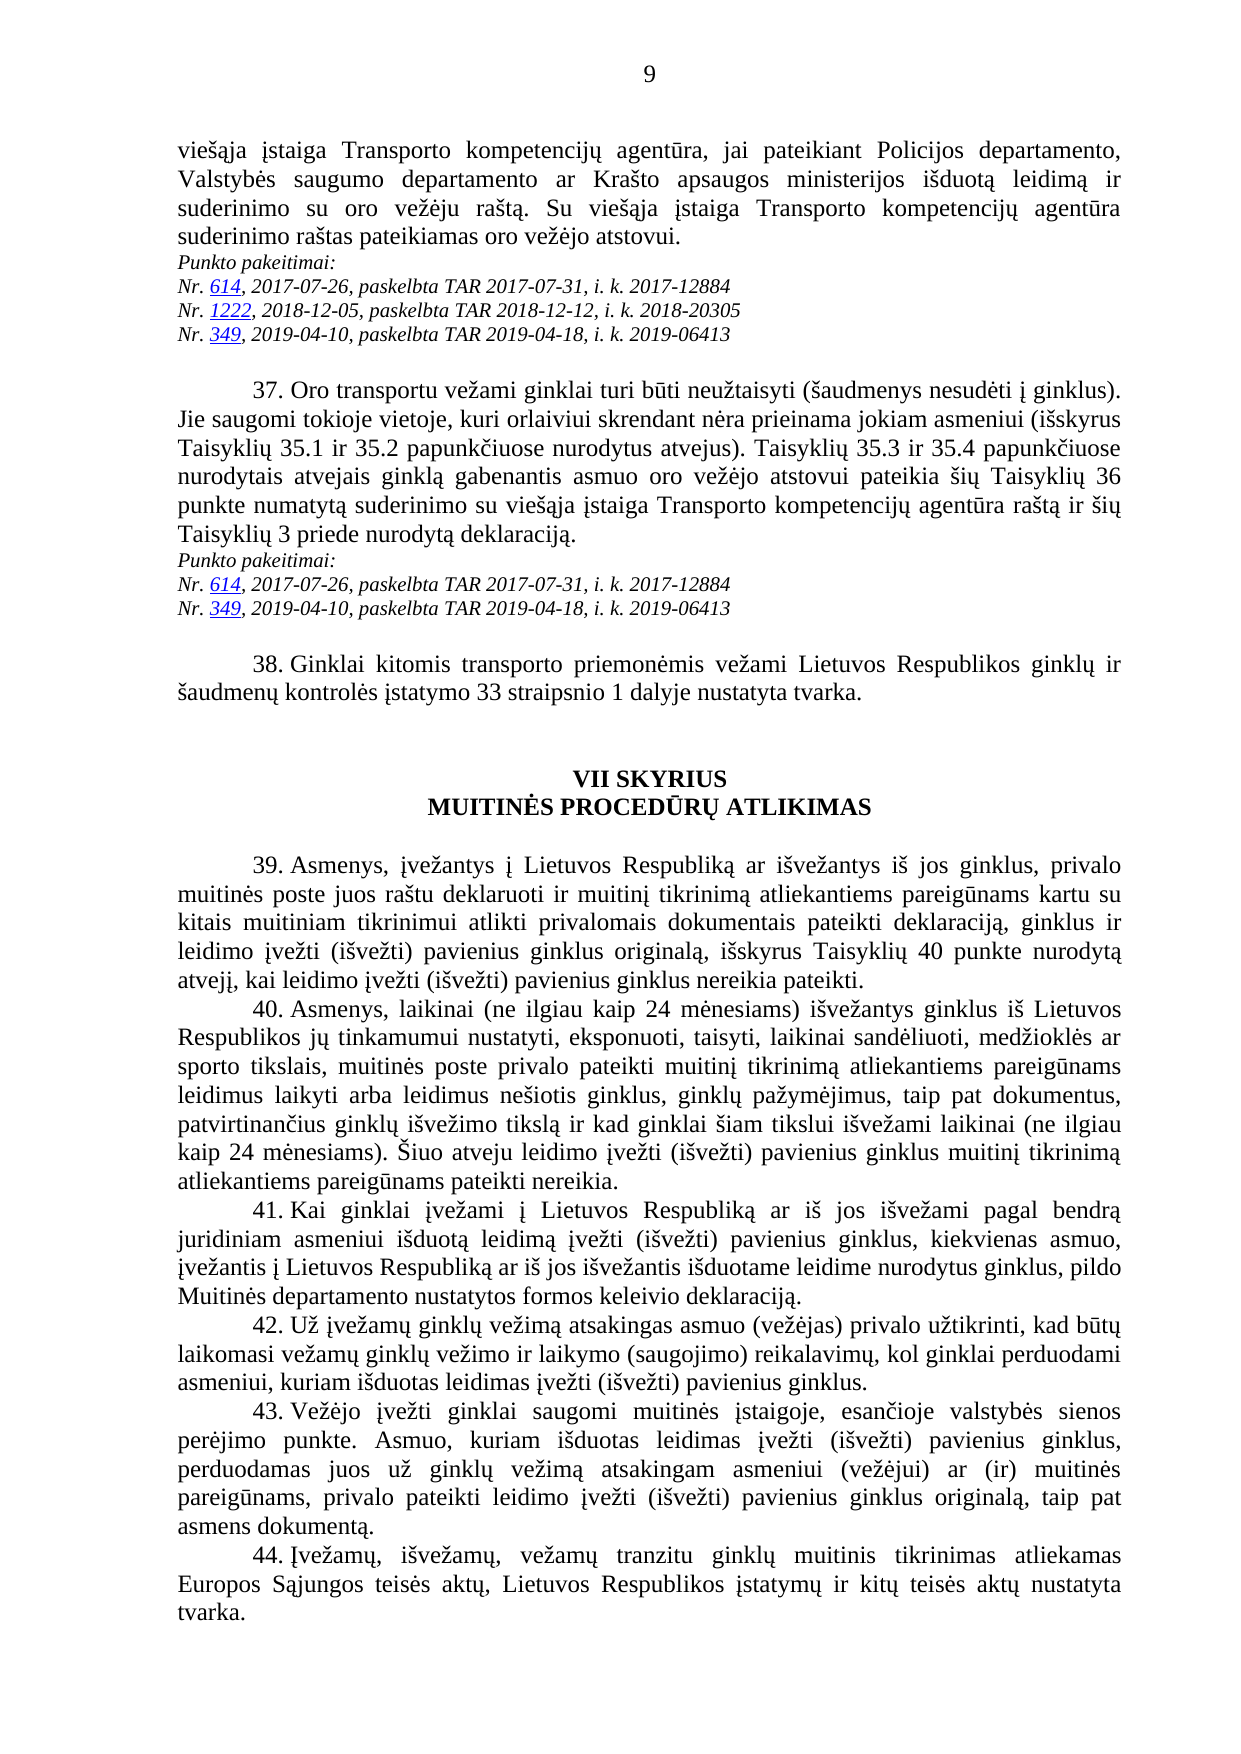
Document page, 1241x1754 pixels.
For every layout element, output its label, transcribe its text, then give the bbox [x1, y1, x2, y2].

text Nr. 614, 2017-07-26, paskelbta TAR 2017-07-31, i. k. 2017-12884 [177, 274, 1122, 298]
text Nr. 1222, 2018-12-05, paskelbta TAR 2018-12-12, i. k. 2018-20305 [177, 298, 1122, 322]
text Punkto pakeitimai: [177, 548, 1122, 572]
text VII SKYRIUS [177, 764, 1122, 792]
text Punkto pakeitimai: [177, 250, 1122, 274]
text 44. Įvežamų, išvežamų, vežamų tranzitu ginklų muitinis tikrinimas atliekamas Europos Sąjungos teisės aktų, Lietuvos Respublikos įstatymų ir kitų teisės aktų nustatyta tvarka. [177, 1540, 1122, 1626]
text viešąja įstaiga Transporto kompetencijų agentūra, jai pateikiant Policijos departamento, Valstybės saugumo departamento ar Krašto apsaugos ministerijos išduotą leidimą ir suderinimo su oro vežėju raštą. Su viešąja įstaiga Transporto kompetencijų agentūra suderinimo raštas pateikiamas oro vežėjo atstovui. [177, 135, 1122, 250]
text 41. Kai ginklai įvežami į Lietuvos Respubliką ar iš jos išvežami pagal bendrą juridiniam asmeniui išduotą leidimą įvežti (išvežti) pavienius ginklus, kiekvienas asmuo, įvežantis į Lietuvos Respubliką ar iš jos išvežantis išduotame leidime nurodytus ginklus, pildo Muitinės departamento nustatytos formos keleivio deklaraciją. [177, 1195, 1122, 1310]
text Nr. 614, 2017-07-26, paskelbta TAR 2017-07-31, i. k. 2017-12884 [177, 572, 1122, 596]
text 40. Asmenys, laikinai (ne ilgiau kaip 24 mėnesiams) išvežantys ginklus iš Lietuvos Respublikos jų tinkamumui nustatyti, eksponuoti, taisyti, laikinai sandėliuoti, medžioklės ar sporto tikslais, muitinės poste privalo pateikti muitinį tikrinimą atliekantiems pareigūnams leidimus laikyti arba leidimus nešiotis ginklus, ginklų pažymėjimus, taip pat dokumentus, patvirtinančius ginklų išvežimo tikslą ir kad ginklai šiam tikslui išvežami laikinai (ne ilgiau kaip 24 mėnesiams). Šiuo atveju leidimo įvežti (išvežti) pavienius ginklus muitinį tikrinimą atliekantiems pareigūnams pateikti nereikia. [177, 994, 1122, 1195]
text Nr. 349, 2019-04-10, paskelbta TAR 2019-04-18, i. k. 2019-06413 [177, 596, 1122, 620]
text 42. Už įvežamų ginklų vežimą atsakingas asmuo (vežėjas) privalo užtikrinti, kad būtų laikomasi vežamų ginklų vežimo ir laikymo (saugojimo) reikalavimų, kol ginklai perduodami asmeniui, kuriam išduotas leidimas įvežti (išvežti) pavienius ginklus. [177, 1310, 1122, 1396]
text MUITINĖS PROCEDŪRŲ ATLIKIMAS [177, 792, 1122, 821]
text 37. Oro transportu vežami ginklai turi būti neužtaisyti (šaudmenys nesudėti į ginklus). Jie saugomi tokioje vietoje, kuri orlaiviui skrendant nėra prieinama jokiam asmeniui (išskyrus Taisyklių 35.1 ir 35.2 papunkčiuose nurodytus atvejus). Taisyklių 35.3 ir 35.4 papunkčiuose nurodytais atvejais ginklą gabenantis asmuo oro vežėjo atstovui pateikia šių Taisyklių 36 punkte numatytą suderinimo su viešąja įstaiga Transporto kompetencijų agentūra raštą ir šių Taisyklių 3 priede nurodytą deklaraciją. [177, 375, 1122, 548]
text 38. Ginklai kitomis transporto priemonėmis vežami Lietuvos Respublikos ginklų ir šaudmenų kontrolės įstatymo 33 straipsnio 1 dalyje nustatyta tvarka. [177, 649, 1122, 706]
text 39. Asmenys, įvežantys į Lietuvos Respubliką ar išvežantys iš jos ginklus, privalo muitinės poste juos raštu deklaruoti ir muitinį tikrinimą atliekantiems pareigūnams kartu su kitais muitiniam tikrinimui atlikti privalomais dokumentais pateikti deklaraciją, ginklus ir leidimo įvežti (išvežti) pavienius ginklus originalą, išskyrus Taisyklių 40 punkte nurodytą atvejį, kai leidimo įvežti (išvežti) pavienius ginklus nereikia pateikti. [177, 850, 1122, 994]
text 43. Vežėjo įvežti ginklai saugomi muitinės įstaigoje, esančioje valstybės sienos perėjimo punkte. Asmuo, kuriam išduotas leidimas įvežti (išvežti) pavienius ginklus, perduodamas juos už ginklų vežimą atsakingam asmeniui (vežėjui) ar (ir) muitinės pareigūnams, privalo pateikti leidimo įvežti (išvežti) pavienius ginklus originalą, taip pat asmens dokumentą. [177, 1396, 1122, 1540]
text Nr. 349, 2019-04-10, paskelbta TAR 2019-04-18, i. k. 2019-06413 [177, 322, 1122, 346]
